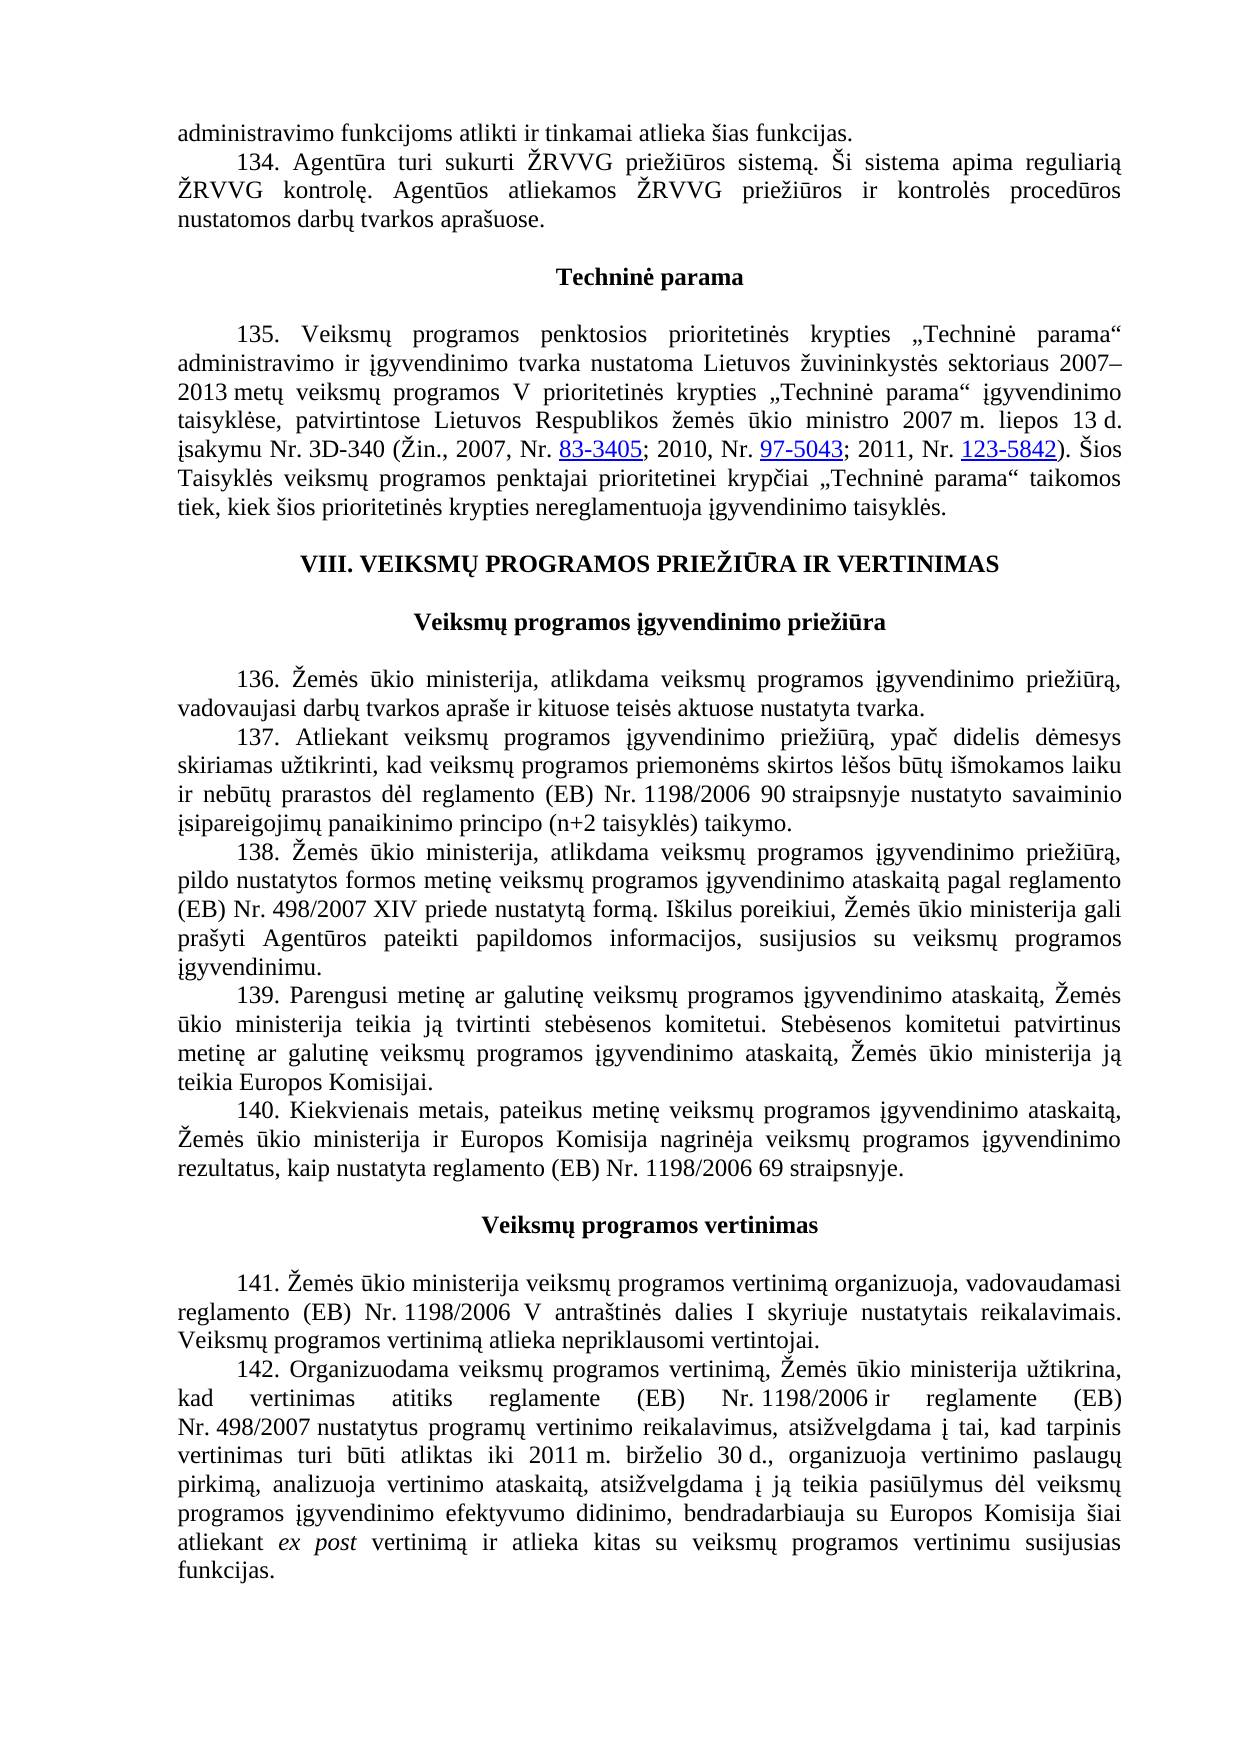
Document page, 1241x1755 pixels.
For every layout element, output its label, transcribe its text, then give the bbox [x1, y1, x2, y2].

text 142. Organizuodama veiksmų programos vertinimą, Žemės ūkio ministerija užtikrina, kad vertinimas atitiks reglamente (EB) Nr. 1198/2006 ir reglamente (EB) Nr. 498/2007 nustatytus programų vertinimo reikalavimus, atsižvelgdama į tai, kad tarpinis vertinimas turi būti atliktas iki 2011 m. birželio 30 d., organizuoja vertinimo paslaugų pirkimą, analizuoja vertinimo ataskaitą, atsižvelgdama į ją teikia pasiūlymus dėl veiksmų programos įgyvendinimo efektyvumo didinimo, bendradarbiauja su Europos Komisija šiai atliekant ex post vertinimą ir atlieka kitas su veiksmų programos vertinimu susijusias funkcijas. [177, 1354, 1122, 1584]
text 139. Parengusi metinę ar galutinę veiksmų programos įgyvendinimo ataskaitą, Žemės ūkio ministerija teikia ją tvirtinti stebėsenos komitetui. Stebėsenos komitetui patvirtinus metinę ar galutinę veiksmų programos įgyvendinimo ataskaitą, Žemės ūkio ministerija ją teikia Europos Komisijai. [177, 981, 1122, 1096]
text VIII. VEIKSMŲ PROGRAMOS priežiūra ir vertinimas [177, 549, 1122, 578]
text Veiksmų programos vertinimas [177, 1211, 1122, 1239]
text 141. Žemės ūkio ministerija veiksmų programos vertinimą organizuoja, vadovaudamasi reglamento (EB) Nr. 1198/2006 V antraštinės dalies I skyriuje nustatytais reikalavimais. Veiksmų programos vertinimą atlieka nepriklausomi vertintojai. [177, 1268, 1122, 1354]
text 134. Agentūra turi sukurti ŽRVVG priežiūros sistemą. Ši sistema apima reguliarią ŽRVVG kontrolę. Agentūos atliekamos ŽRVVG priežiūros ir kontrolės procedūros nustatomos darbų tvarkos aprašuose. [177, 147, 1122, 233]
text Techninė parama [177, 262, 1122, 291]
text 137. Atliekant veiksmų programos įgyvendinimo priežiūrą, ypač didelis dėmesys skiriamas užtikrinti, kad veiksmų programos priemonėms skirtos lėšos būtų išmokamos laiku ir nebūtų prarastos dėl reglamento (EB) Nr. 1198/2006 90 straipsnyje nustatyto savaiminio įsipareigojimų panaikinimo principo (n+2 taisyklės) taikymo. [177, 722, 1122, 837]
text administravimo funkcijoms atlikti ir tinkamai atlieka šias funkcijas. [177, 118, 1122, 147]
text Veiksmų programos įgyvendinimo priežiūra [177, 607, 1122, 636]
text 140. Kiekvienais metais, pateikus metinę veiksmų programos įgyvendinimo ataskaitą, Žemės ūkio ministerija ir Europos Komisija nagrinėja veiksmų programos įgyvendinimo rezultatus, kaip nustatyta reglamento (EB) Nr. 1198/2006 69 straipsnyje. [177, 1096, 1122, 1182]
text 135. Veiksmų programos penktosios prioritetinės krypties „Techninė parama“ administravimo ir įgyvendinimo tvarka nustatoma Lietuvos žuvininkystės sektoriaus 2007–2013 metų veiksmų programos V prioritetinės krypties „Techninė parama“ įgyvendinimo taisyklėse, patvirtintose Lietuvos Respublikos žemės ūkio ministro 2007 m. liepos 13 d. įsakymu Nr. 3D-340 (Žin., 2007, Nr. 83-3405; 2010, Nr. 97-5043; 2011, Nr. 123-5842). Šios Taisyklės veiksmų programos penktajai prioritetinei krypčiai „Techninė parama“ taikomos tiek, kiek šios prioritetinės krypties nereglamentuoja įgyvendinimo taisyklės. [177, 319, 1122, 521]
text 136. Žemės ūkio ministerija, atlikdama veiksmų programos įgyvendinimo priežiūrą, vadovaujasi darbų tvarkos apraše ir kituose teisės aktuose nustatyta tvarka. [177, 664, 1122, 722]
text 138. Žemės ūkio ministerija, atlikdama veiksmų programos įgyvendinimo priežiūrą, pildo nustatytos formos metinę veiksmų programos įgyvendinimo ataskaitą pagal reglamento (EB) Nr. 498/2007 XIV priede nustatytą formą. Iškilus poreikiui, Žemės ūkio ministerija gali prašyti Agentūros pateikti papildomos informacijos, susijusios su veiksmų programos įgyvendinimu. [177, 837, 1122, 981]
